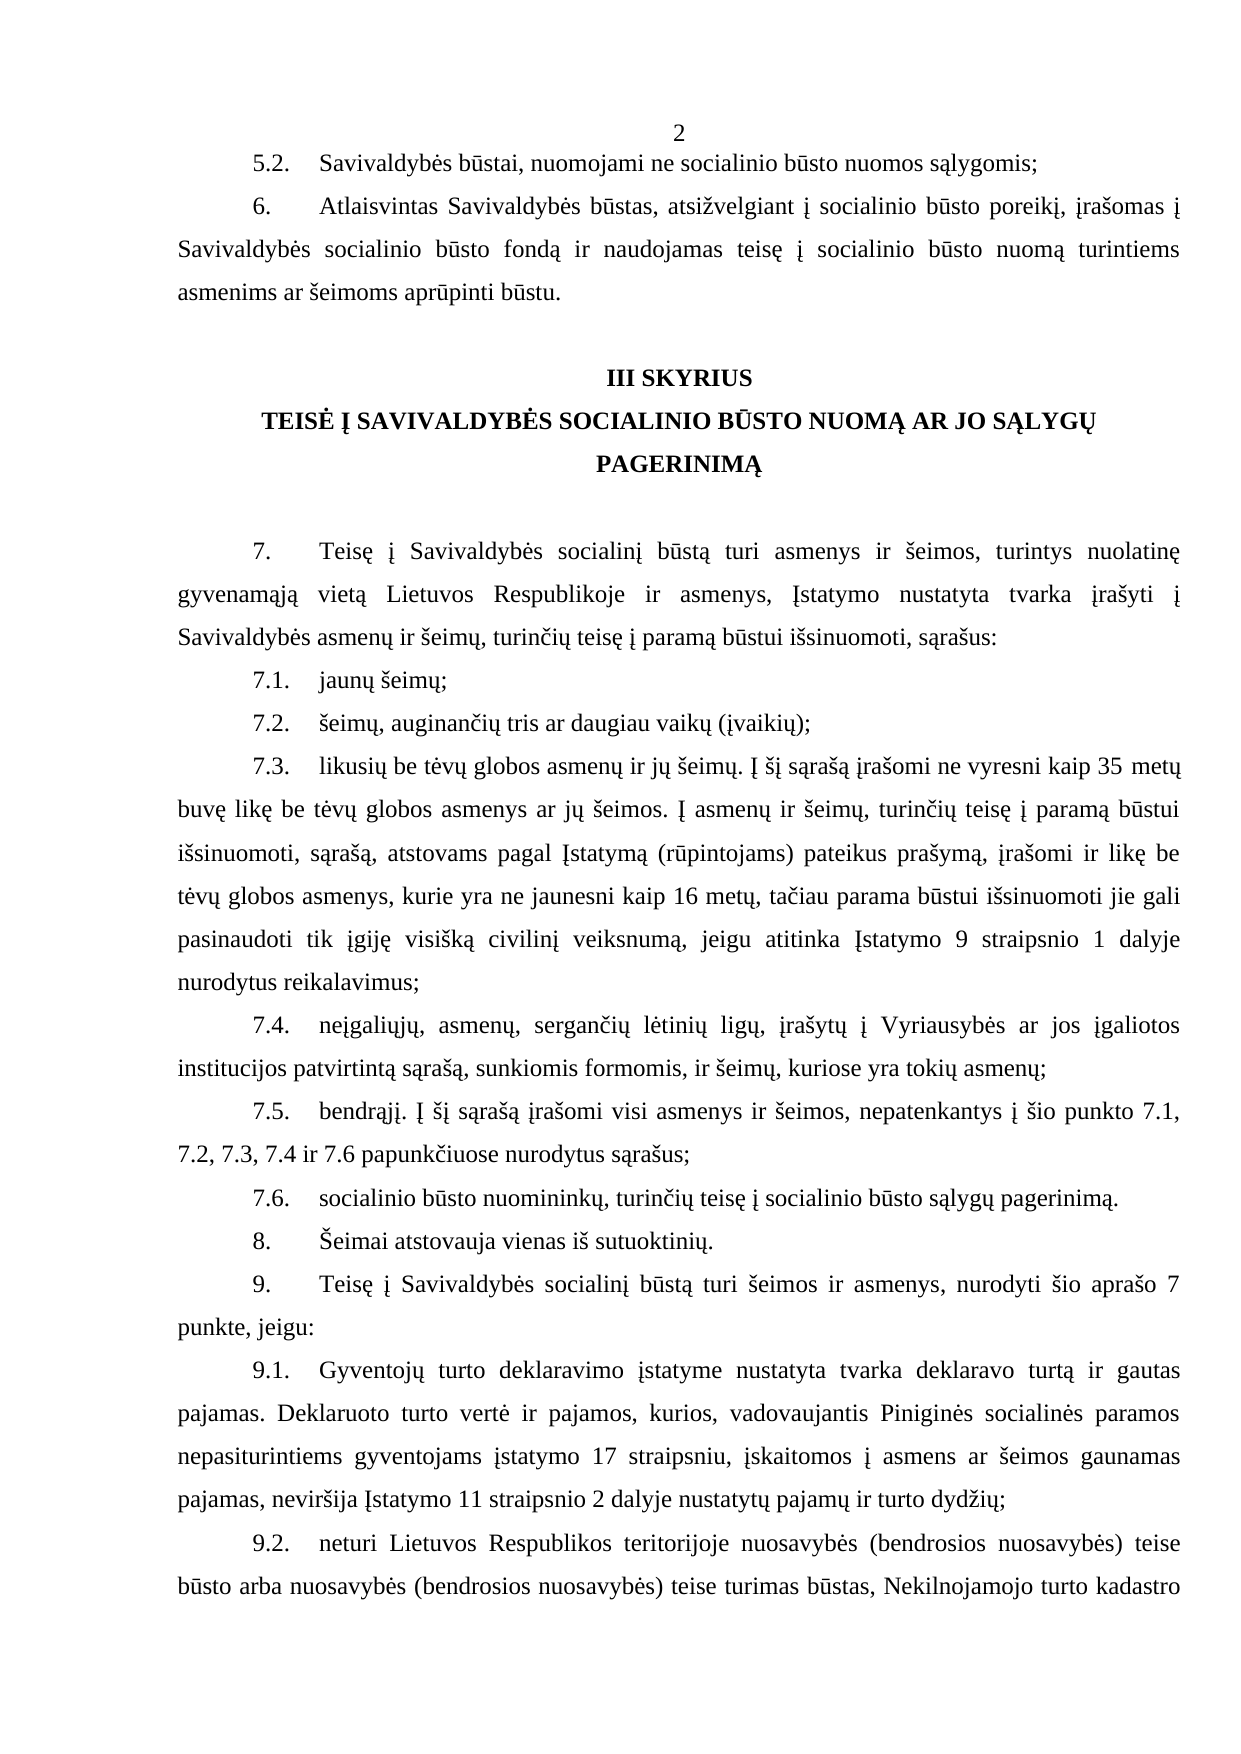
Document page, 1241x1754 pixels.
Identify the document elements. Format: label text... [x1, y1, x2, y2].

text 9. Teisę į Savivaldybės socialinį būstą turi šeimos ir asmenys, nurodyti šio aprašo 7 punkte, jeigu: [177, 1269, 1181, 1341]
text 7.6. socialinio būsto nuomininkų, turinčių teisę į socialinio būsto sąlygų pagerinimą. [177, 1183, 1181, 1211]
text 7.1. jaunų šeimų; [177, 665, 1181, 694]
text 7.3. likusių be tėvų globos asmenų ir jų šeimų. Į šį sąrašą įrašomi ne vyresni kaip 35 metų buvę likę be tėvų globos asmenys ar jų šeimos. Į asmenų ir šeimų, turinčių teisę į paramą būstui išsinuomoti, sąrašą, atstovams pagal Įstatymą (rūpintojams) pateikus prašymą, įrašomi ir likę be tėvų globos asmenys, kurie yra ne jaunesni kaip 16 metų, tačiau parama būstui išsinuomoti jie gali pasinaudoti tik įgiję visišką civilinį veiksnumą, jeigu atitinka Įstatymo 9 straipsnio 1 dalyje nurodytus reikalavimus; [177, 751, 1181, 996]
text 5.2. Savivaldybės būstai, nuomojami ne socialinio būsto nuomos sąlygomis; [177, 148, 1181, 176]
text 7.5. bendrąjį. Į šį sąrašą įrašomi visi asmenys ir šeimos, nepatenkantys į šio punkto 7.1, 7.2, 7.3, 7.4 ir 7.6 papunkčiuose nurodytus sąrašus; [177, 1096, 1181, 1168]
text 7. Teisę į Savivaldybės socialinį būstą turi asmenys ir šeimos, turintys nuolatinę gyvenamąją vietą Lietuvos Respublikoje ir asmenys, Įstatymo nustatyta tvarka įrašyti į Savivaldybės asmenų ir šeimų, turinčių teisę į paramą būstui išsinuomoti, sąrašus: [177, 536, 1181, 651]
text 6. Atlaisvintas Savivaldybės būstas, atsižvelgiant į socialinio būsto poreikį, įrašomas į Savivaldybės socialinio būsto fondą ir naudojamas teisę į socialinio būsto nuomą turintiems asmenims ar šeimoms aprūpinti būstu. [177, 191, 1181, 306]
text 7.4. neįgaliųjų, asmenų, sergančių lėtinių ligų, įrašytų į Vyriausybės ar jos įgaliotos institucijos patvirtintą sąrašą, sunkiomis formomis, ir šeimų, kuriose yra tokių asmenų; [177, 1010, 1181, 1082]
text 8. Šeimai atstovauja vienas iš sutuoktinių. [177, 1226, 1181, 1254]
text 9.2. neturi Lietuvos Respublikos teritorijoje nuosavybės (bendrosios nuosavybės) teise būsto arba nuosavybės (bendrosios nuosavybės) teise turimas būstas, Nekilnojamojo turto kadastro [177, 1528, 1181, 1599]
text TEISĖ Į SAVIVALDYBĖS SOCIALINIO BŪSTO NUOMĄ AR JO SĄLYGŲ PAGERINIMĄ [177, 406, 1181, 478]
text 7.2. šeimų, auginančių tris ar daugiau vaikų (įvaikių); [177, 708, 1181, 737]
text 9.1. Gyventojų turto deklaravimo įstatyme nustatyta tvarka deklaravo turtą ir gautas pajamas. Deklaruoto turto vertė ir pajamos, kurios, vadovaujantis Piniginės socialinės paramos nepasiturintiems gyventojams įstatymo 17 straipsniu, įskaitomos į asmens ar šeimos gaunamas pajamas, neviršija Įstatymo 11 straipsnio 2 dalyje nustatytų pajamų ir turto dydžių; [177, 1355, 1181, 1513]
text III SKYRIUS [177, 363, 1181, 392]
